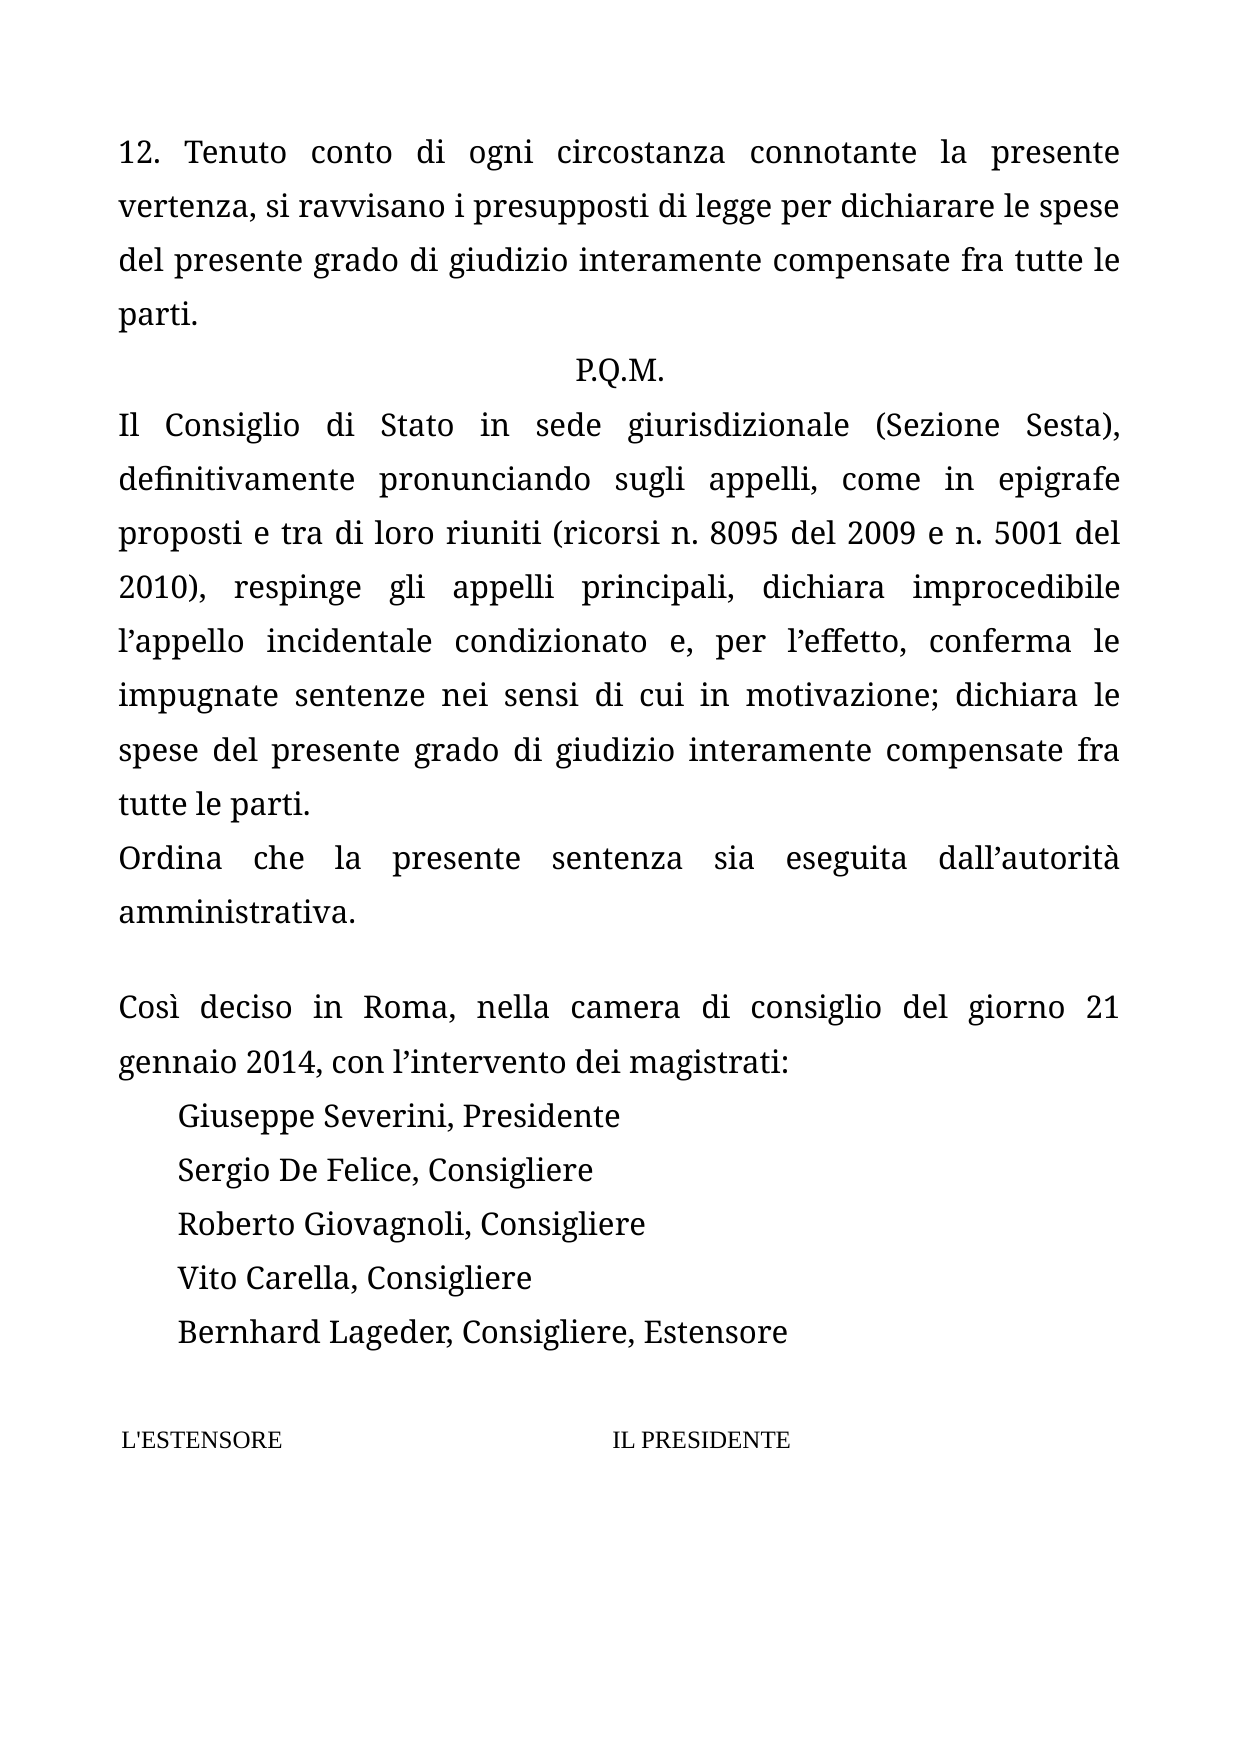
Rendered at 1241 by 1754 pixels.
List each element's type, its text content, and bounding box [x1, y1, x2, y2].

table_cell [118, 1457, 582, 1491]
table_cell [609, 1457, 1122, 1491]
text Sergio De Felice, Consigliere [118, 1136, 1122, 1191]
table_cell [118, 1491, 582, 1526]
text Bernhard Lageder, Consigliere, Estensore [118, 1299, 1122, 1353]
table_cell [583, 1595, 609, 1630]
table_cell IL PRESIDENTE [609, 1422, 1122, 1457]
text Così deciso in Roma, nella camera di consiglio del giorno 21 gennaio 2014, con l’intervento dei magistrati: [118, 974, 1122, 1082]
table_header [609, 1353, 1122, 1388]
table_cell [583, 1422, 609, 1457]
table_cell [583, 1561, 609, 1595]
table_cell [118, 1561, 582, 1595]
text Roberto Giovagnoli, Consigliere [118, 1191, 1122, 1245]
table_cell [583, 1526, 609, 1561]
table_cell [609, 1561, 1122, 1595]
text Vito Carella, Consigliere [118, 1245, 1122, 1299]
table_cell [583, 1457, 609, 1491]
table_header [583, 1353, 609, 1388]
table_cell [118, 1595, 582, 1630]
table_header [118, 1353, 582, 1388]
table_cell [609, 1491, 1122, 1526]
text Ordina che la presente sentenza sia eseguita dall’autorità amministrativa. [118, 824, 1122, 933]
table_cell [609, 1388, 1122, 1422]
table_cell [118, 1526, 582, 1561]
text 12. Tenuto conto di ogni circostanza connotante la presente vertenza, si ravvisano i presupposti di legge per dichiarare le spese del presente grado di giudizio interamente compensate fra tutte le parti. [118, 118, 1122, 335]
table_cell [609, 1595, 1122, 1630]
table_cell [583, 1491, 609, 1526]
text Giuseppe Severini, Presidente [118, 1082, 1122, 1136]
text P.Q.M. [118, 335, 1122, 391]
text Il Consiglio di Stato in sede giurisdizionale (Sezione Sesta), definitivamente pronunciando sugli appelli, come in epigrafe proposti e tra di loro riuniti (ricorsi n. 8095 del 2009 e n. 5001 del 2010), respinge gli appelli principali, dichiara improcedibile l’appello incidentale condizionato e, per l’effetto, conferma le impugnate sentenze nei sensi di cui in motivazione; dichiara le spese del presente grado di giudizio interamente compensate fra tutte le parti. [118, 391, 1122, 824]
table_cell [609, 1526, 1122, 1561]
table_cell [118, 1388, 582, 1422]
table_cell L'ESTENSORE [118, 1422, 582, 1457]
table_cell [583, 1388, 609, 1422]
